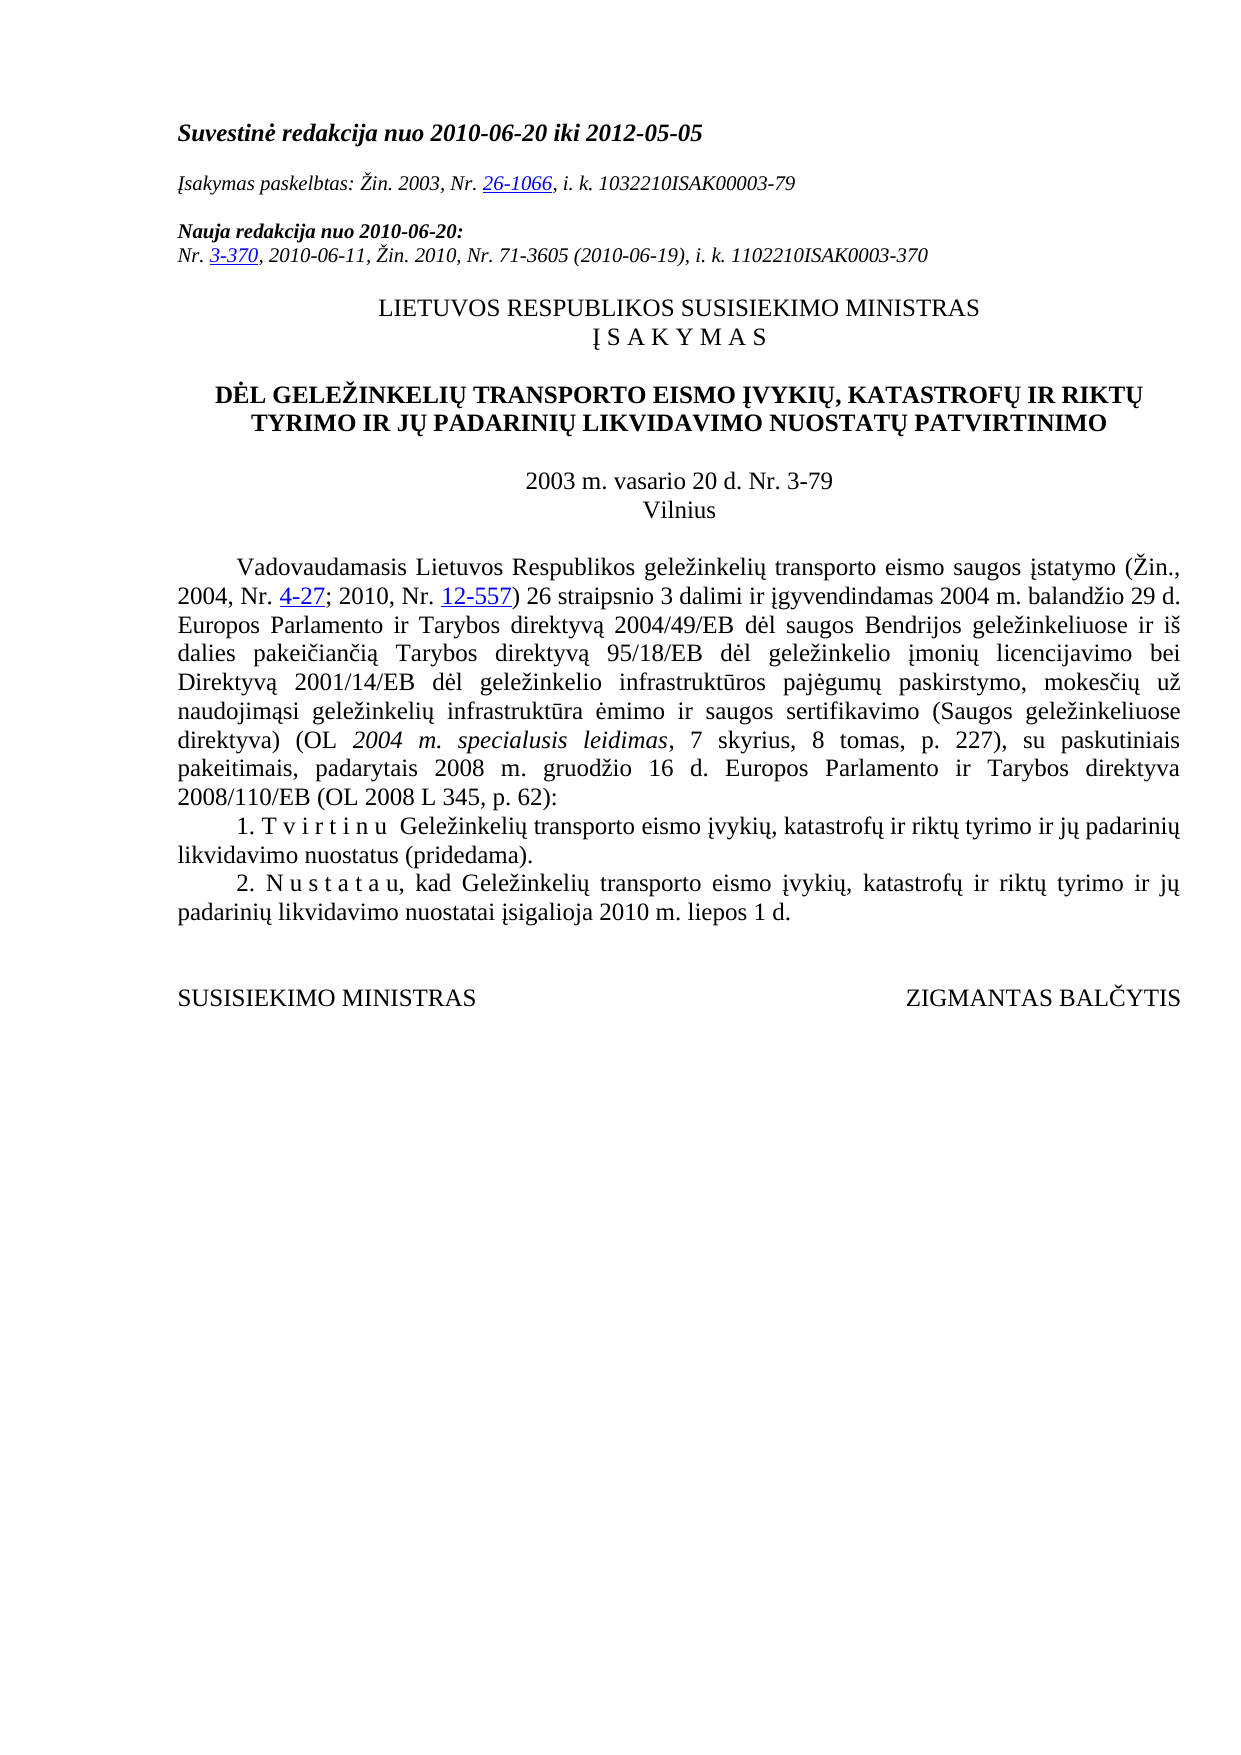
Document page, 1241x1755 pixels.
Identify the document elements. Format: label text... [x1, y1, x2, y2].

text 1. Tvirtinu Geležinkelių transporto eismo įvykių, katastrofų ir riktų tyrimo ir jų padarinių likvidavimo nuostatus (pridedama). [177, 811, 1181, 868]
text 2. Nustatau, kad Geležinkelių transporto eismo įvykių, katastrofų ir riktų tyrimo ir jų padarinių likvidavimo nuostatai įsigalioja 2010 m. liepos 1 d. [177, 868, 1181, 926]
text Vilnius [177, 495, 1181, 523]
text Suvestinė redakcija nuo 2010-06-20 iki 2012-05-05 [177, 118, 1181, 147]
text ĮSAKYMAS [177, 322, 1181, 351]
text 2003 m. vasario 20 d. Nr. 3-79 [177, 466, 1181, 495]
text DĖL GELEŽINKELIŲ TRANSPORTO EISMO ĮVYKIŲ, KATASTROFŲ IR RIKTŲ TYRIMO IR JŲ PADARINIŲ LIKVIDAVIMO NUOSTATŲ PATVIRTINIMO [177, 380, 1181, 437]
text Nr. 3-370, 2010-06-11, Žin. 2010, Nr. 71-3605 (2010-06-19), i. k. 1102210ISAK0003-370 [177, 243, 1181, 267]
text Nauja redakcija nuo 2010-06-20: [177, 219, 1181, 243]
text Įsakymas paskelbtas: Žin. 2003, Nr. 26-1066, i. k. 1032210ISAK00003-79 [177, 171, 1181, 195]
text SUSISIEKIMO MINISTRAS ZIGMANTAS BALČYTIS [177, 983, 1181, 1012]
text Vadovaudamasis Lietuvos Respublikos geležinkelių transporto eismo saugos įstatymo (Žin., 2004, Nr. 4-27; 2010, Nr. 12-557) 26 straipsnio 3 dalimi ir įgyvendindamas 2004 m. balandžio 29 d. Europos Parlamento ir Tarybos direktyvą 2004/49/EB dėl saugos Bendrijos geležinkeliuose ir iš dalies pakeičiančią Tarybos direktyvą 95/18/EB dėl geležinkelio įmonių licencijavimo bei Direktyvą 2001/14/EB dėl geležinkelio infrastruktūros pajėgumų paskirstymo, mokesčių už naudojimąsi geležinkelių infrastruktūra ėmimo ir saugos sertifikavimo (Saugos geležinkeliuose direktyva) (OL 2004 m. specialusis leidimas, 7 skyrius, 8 tomas, p. 227), su paskutiniais pakeitimais, padarytais 2008 m. gruodžio 16 d. Europos Parlamento ir Tarybos direktyva 2008/110/EB (OL 2008 L 345, p. 62): [177, 552, 1181, 811]
text LIETUVOS RESPUBLIKOS SUSISIEKIMO MINISTRAS [177, 293, 1181, 322]
